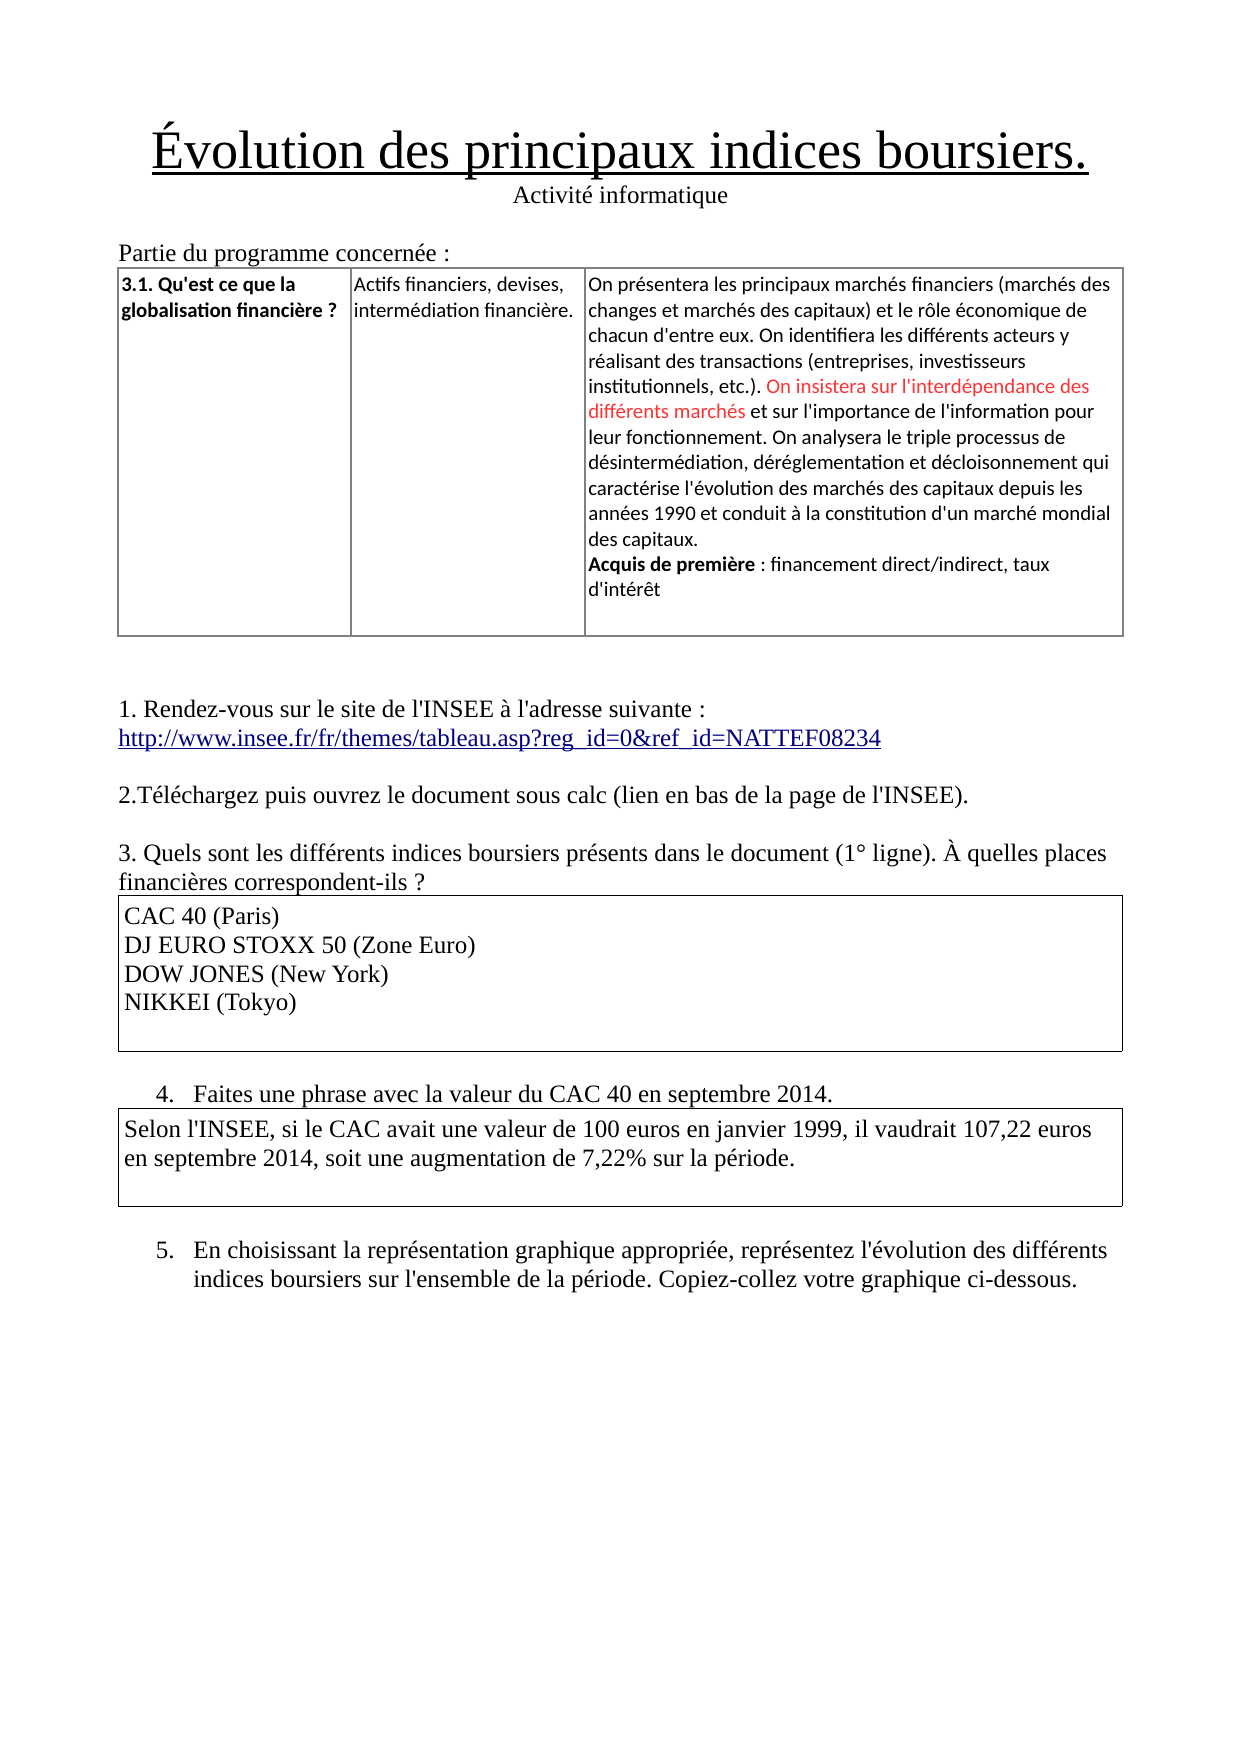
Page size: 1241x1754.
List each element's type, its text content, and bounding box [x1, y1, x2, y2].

table_header 3.1. Qu'est ce que la globalisation financière ? [119, 269, 350, 634]
table_header On présentera les principaux marchés financiers (marchés des changes et marchés des capitaux) et le rôle économique de chacun d'entre eux. On identifiera les différents acteurs y réalisant des transactions (entreprises, investisseurs institutionnels, etc.). On insistera sur l'interdépendance des différents marchés et sur l'importance de l'information pour leur fonctionnement. On analysera le triple processus de désintermédiation, déréglementation et décloisonnement qui caractérise l'évolution des marchés des capitaux depuis les années 1990 et conduit à la constitution d'un marché mondial des capitaux. Acquis de première : financement direct/indirect, taux d'intérêt [586, 269, 1122, 634]
text Évolution des principaux indices boursiers. [118, 118, 1122, 180]
text Partie du programme concernée : [118, 238, 1122, 267]
list En choisissant la représentation graphique appropriée, représentez l'évolution des différents indices boursiers sur l'ensemble de la période. Copiez-collez votre graphique ci-dessous. [156, 1235, 1122, 1292]
text Activité informatique [118, 180, 1122, 209]
text 1. Rendez-vous sur le site de l'INSEE à l'adresse suivante : http://www.insee.fr/fr/themes/tableau.asp?reg_id=0&ref_id=NATTEF08234 [118, 694, 1122, 752]
table_header Selon l'INSEE, si le CAC avait une valeur de 100 euros en janvier 1999, il vaudrait 107,22 euros en septembre 2014, soit une augmentation de 7,22% sur la période. [119, 1109, 1122, 1206]
table_header CAC 40 (Paris) DJ EURO STOXX 50 (Zone Euro) DOW JONES (New York) NIKKEI (Tokyo) [119, 896, 1122, 1051]
table_header Actifs financiers, devises, intermédiation financière. [352, 269, 584, 634]
text 2.Téléchargez puis ouvrez le document sous calc (lien en bas de la page de l'INSEE). [118, 780, 1122, 809]
list Faites une phrase avec la valeur du CAC 40 en septembre 2014. [156, 1079, 1122, 1108]
text 3. Quels sont les différents indices boursiers présents dans le document (1° ligne). À quelles places financières correspondent-ils ? [118, 838, 1122, 895]
